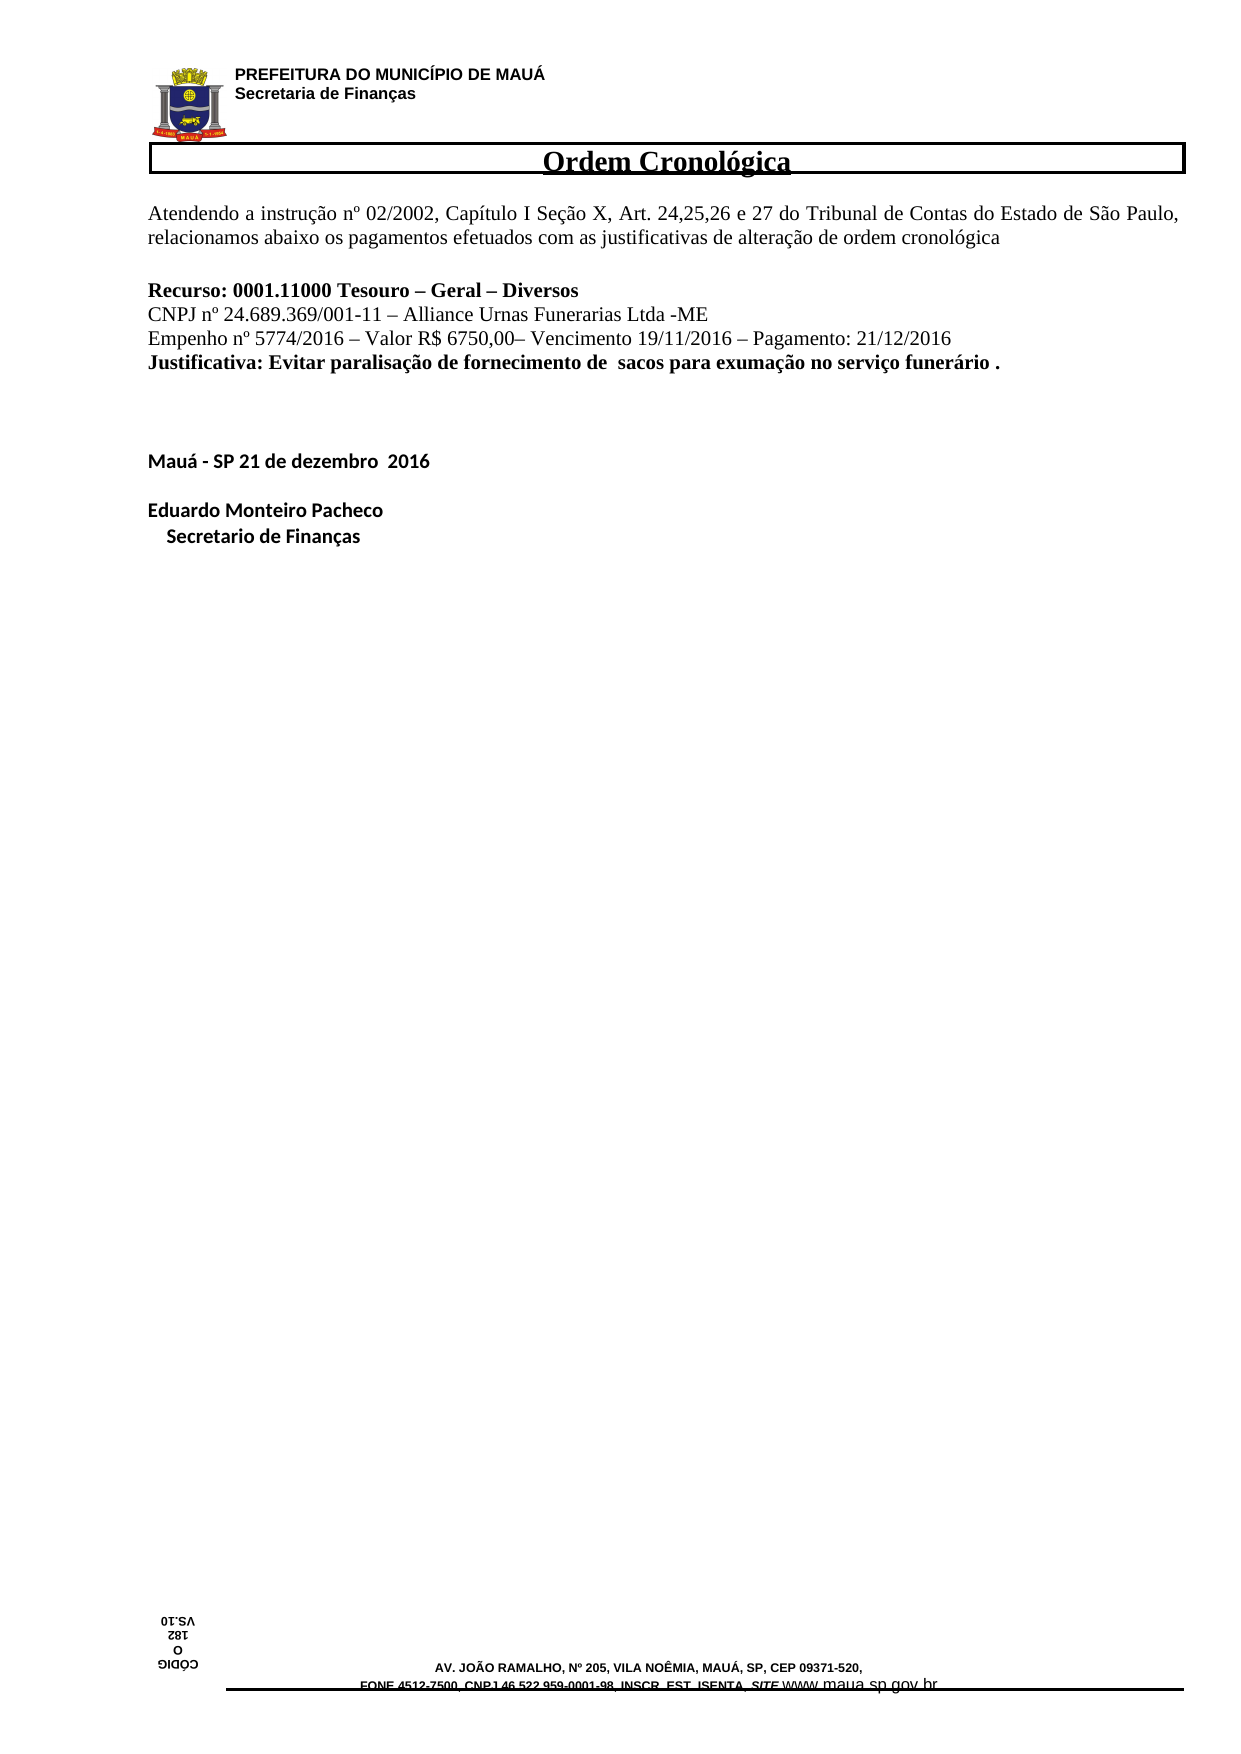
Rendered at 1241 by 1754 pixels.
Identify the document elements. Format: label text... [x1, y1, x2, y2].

text Mauá - SP 21 de dezembro 2016 [148, 448, 1181, 473]
text Eduardo Monteiro Pacheco [148, 497, 1181, 523]
text Atendendo a instrução nº 02/2002, Capítulo I Seção X, Art. 24,25,26 e 27 do Tribunal de Contas do Estado de São Paulo, relacionamos abaixo os pagamentos efetuados com as justificativas de alteração de ordem cronológica [148, 201, 1181, 249]
text CNPJ nº 24.689.369/001-11 – Alliance Urnas Funerarias Ltda -ME [148, 302, 1181, 326]
text Empenho nº 5774/2016 – Valor R$ 6750,00– Vencimento 19/11/2016 – Pagamento: 21/12/2016 [148, 326, 1181, 350]
text Justificativa: Evitar paralisação de fornecimento de sacos para exumação no serviço funerário . [148, 350, 1181, 374]
text Secretario de Finanças [148, 523, 1181, 548]
picture [152, 68, 227, 142]
text Recurso: 0001.11000 Tesouro – Geral – Diversos [148, 278, 1181, 302]
